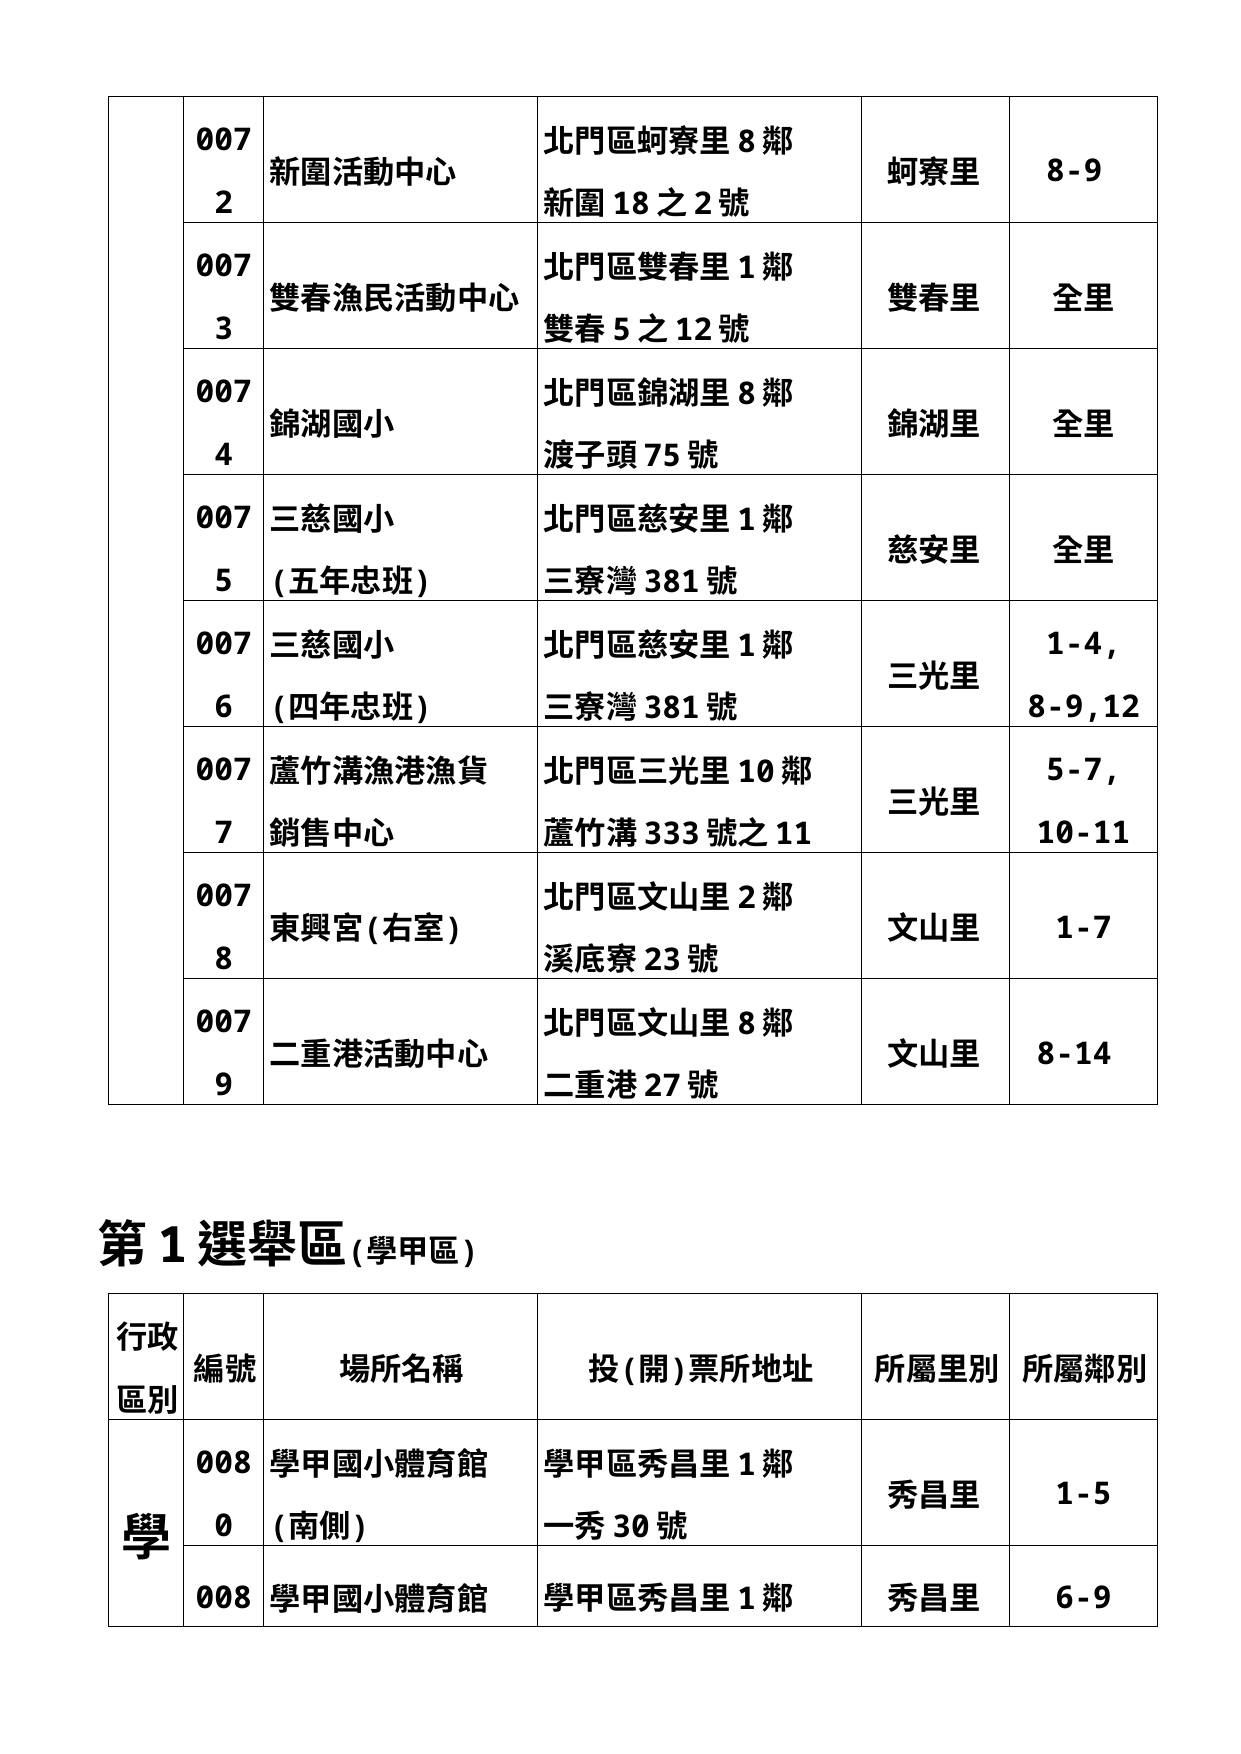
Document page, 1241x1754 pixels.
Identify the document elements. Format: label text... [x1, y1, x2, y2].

table_cell 全里 [1010, 475, 1157, 600]
table_cell 全里 [1010, 349, 1157, 474]
table_cell 0075 [184, 475, 263, 600]
table_header 場所名稱 [264, 1294, 537, 1419]
table_cell 北門區雙春里1鄰 雙春5之12號 [538, 223, 861, 348]
table_header 所屬鄰別 [1010, 1294, 1157, 1419]
table_cell 北門區文山里2鄰 溪底寮23號 [538, 853, 861, 978]
table_cell 東興宮(右室) [264, 853, 537, 978]
table_cell 0078 [184, 853, 263, 978]
table_cell 三光里 [862, 727, 1009, 852]
table_cell 學甲區秀昌里1鄰 [538, 1546, 861, 1626]
table_cell 北門區錦湖里8鄰 渡子頭75號 [538, 349, 861, 474]
table_cell 錦湖里 [862, 349, 1009, 474]
table_cell 1-4, 8-9,12 [1010, 601, 1157, 726]
table_cell 0079 [184, 979, 263, 1104]
table_cell 三慈國小 (四年忠班) [264, 601, 537, 726]
table_header 投(開)票所地址 [538, 1294, 861, 1419]
table_cell 蚵寮里 [862, 97, 1009, 222]
table_header 所屬里別 [862, 1294, 1009, 1419]
table_cell 8-9 [1010, 97, 1157, 222]
table_cell 新圍活動中心 [264, 97, 537, 222]
table_cell 0072 [184, 97, 263, 222]
table_cell 二重港活動中心 [264, 979, 537, 1104]
table_cell 三光里 [862, 601, 1009, 726]
table_cell 三慈國小 (五年忠班) [264, 475, 537, 600]
table_cell 0073 [184, 223, 263, 348]
table_cell 文山里 [862, 979, 1009, 1104]
table_header 編號 [184, 1294, 263, 1419]
table_header 行政 區別 [109, 1294, 183, 1419]
table_cell 全里 [1010, 223, 1157, 348]
table_cell 慈安里 [862, 475, 1009, 600]
table_cell 秀昌里 [862, 1420, 1009, 1545]
table_cell 6-9 [1010, 1546, 1157, 1626]
table_cell 蘆竹溝漁港漁貨 銷售中心 [264, 727, 537, 852]
table_cell 北門區慈安里1鄰 三寮灣381號 [538, 601, 861, 726]
table_cell 秀昌里 [862, 1546, 1009, 1626]
table_cell 學甲國小體育館 (南側) [264, 1420, 537, 1545]
table_cell 學甲區秀昌里1鄰 一秀30號 [538, 1420, 861, 1545]
table_cell 8-14 [1010, 979, 1157, 1104]
table_cell 錦湖國小 [264, 349, 537, 474]
table_cell [109, 97, 183, 1104]
table_cell 北門區蚵寮里8鄰 新圍18之2號 [538, 97, 861, 222]
table_cell 0080 [184, 1420, 263, 1545]
table_cell 北門區慈安里1鄰 三寮灣381號 [538, 475, 861, 600]
table_cell 學甲國小體育館 [264, 1546, 537, 1626]
table_cell 學 [109, 1420, 183, 1626]
table_cell 1-5 [1010, 1420, 1157, 1545]
table_cell 0076 [184, 601, 263, 726]
table_cell 0077 [184, 727, 263, 852]
table_cell 文山里 [862, 853, 1009, 978]
table_cell 5-7, 10-11 [1010, 727, 1157, 852]
table_cell 0074 [184, 349, 263, 474]
table_cell 北門區三光里10鄰 蘆竹溝333號之11 [538, 727, 861, 852]
table_cell 008 [184, 1546, 263, 1626]
table_cell 1-7 [1010, 853, 1157, 978]
table_cell 雙春里 [862, 223, 1009, 348]
table_cell 北門區文山里8鄰 二重港27號 [538, 979, 861, 1104]
text 第1選舉區(學甲區) [97, 1168, 1161, 1293]
table_cell 雙春漁民活動中心 [264, 223, 537, 348]
